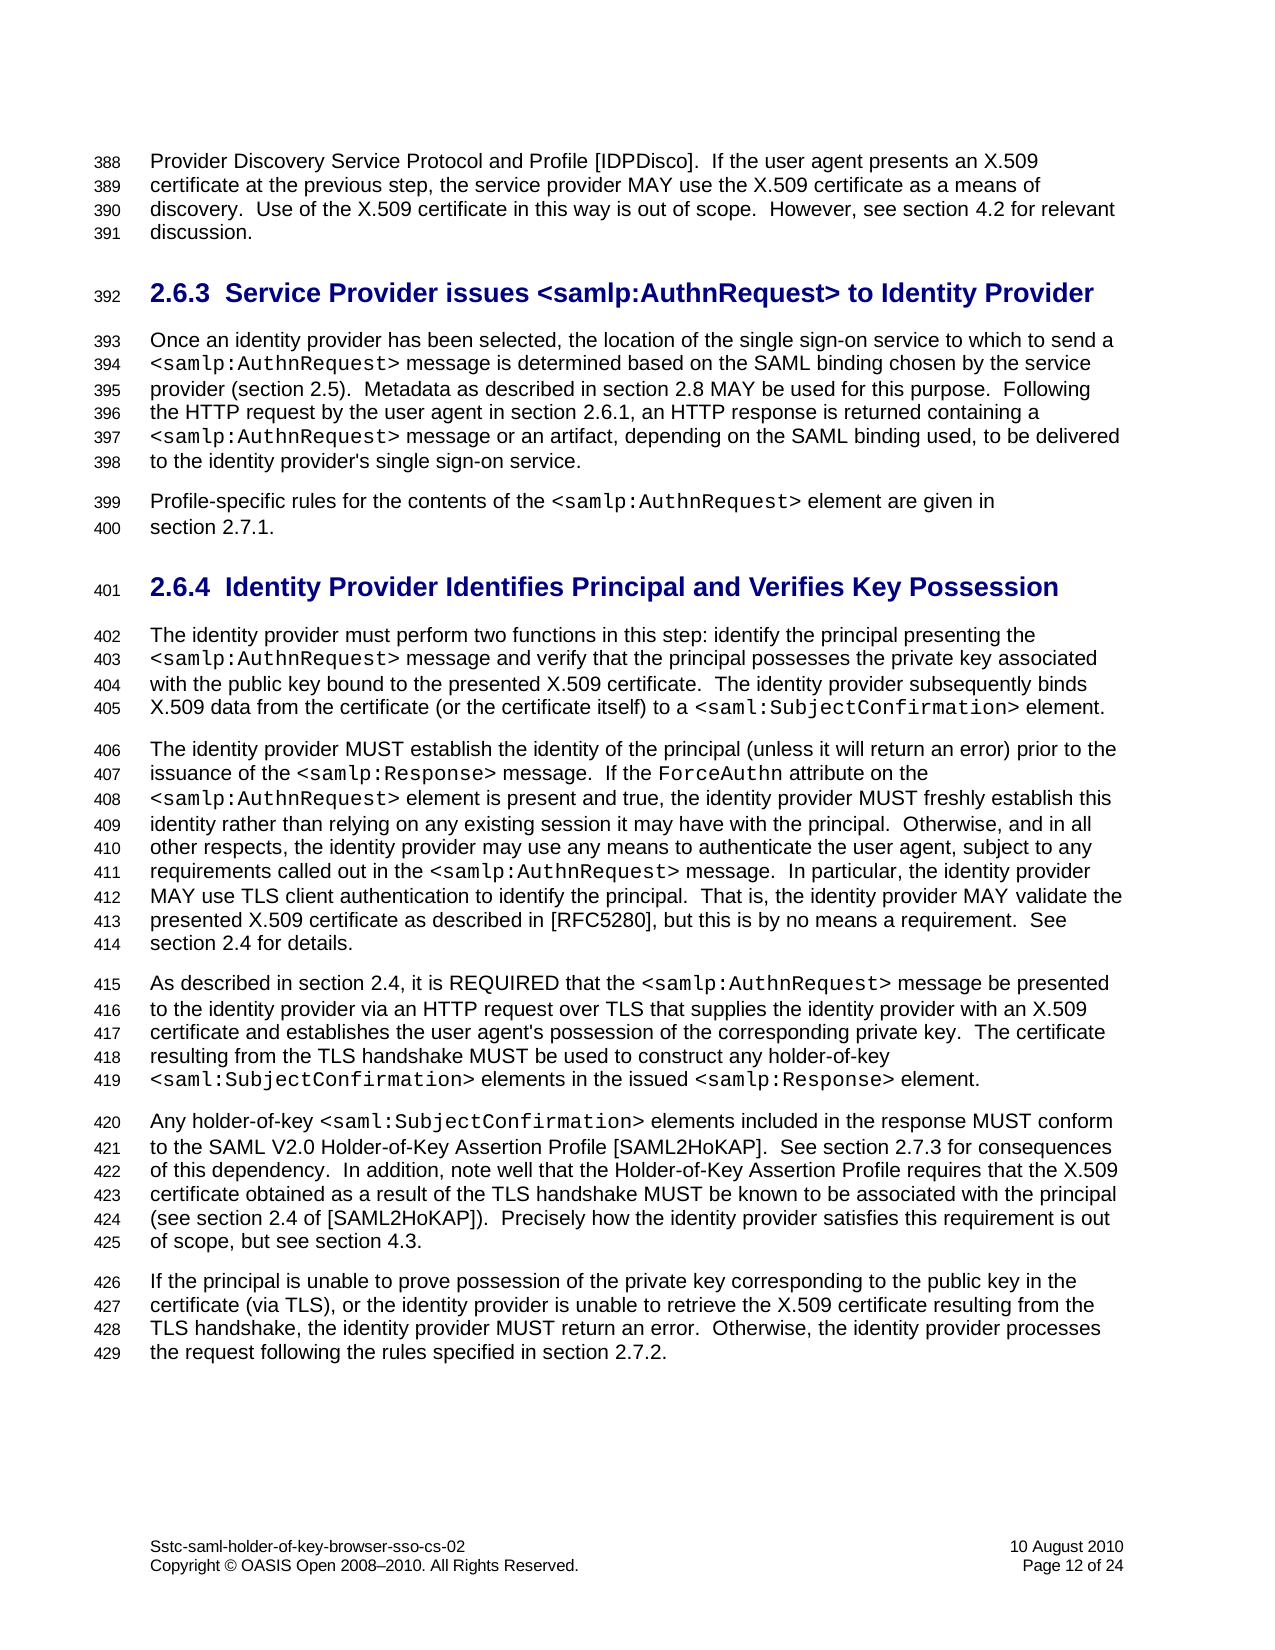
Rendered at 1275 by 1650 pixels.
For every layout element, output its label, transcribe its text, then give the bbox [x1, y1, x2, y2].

text If the principal is unable to prove possession of the private key corresponding to the public key in the certificate (via TLS), or the identity provider is unable to retrieve the X.509 certificate resulting from the TLS handshake, the identity provider MUST return an error. Otherwise, the identity provider processes the request following the rules specified in section 2.7.2. [150, 1270, 1125, 1364]
subtitle Service Provider issues <samlp:AuthnRequest> to Identity Provider [150, 277, 1125, 307]
text The identity provider MUST establish the identity of the principal (unless it will return an error) prior to the issuance of the <samlp:Response> message. If the ForceAuthn attribute on the <samlp:AuthnRequest> element is present and true, the identity provider MUST freshly establish this identity rather than relying on any existing session it may have with the principal. Otherwise, and in all other respects, the identity provider may use any means to authenticate the user agent, subject to any requirements called out in the <samlp:AuthnRequest> message. In particular, the identity provider MAY use TLS client authentication to identify the principal. That is, the identity provider MAY validate the presented X.509 certificate as described in [RFC5280], but this is by no means a requirement. See section 2.4 for details. [150, 738, 1125, 955]
text Any holder-of-key <saml:SubjectConfirmation> elements included in the response MUST conform to the SAML V2.0 Holder-of-Key Assertion Profile [SAML2HoKAP]. See section 2.7.3 for consequences of this dependency. In addition, note well that the Holder-of-Key Assertion Profile requires that the X.509 certificate obtained as a result of the TLS handshake MUST be known to be associated with the principal (see section 2.4 of [SAML2HoKAP]). Precisely how the identity provider satisfies this requirement is out of scope, but see section 4.3. [150, 1110, 1125, 1253]
text Provider Discovery Service Protocol and Profile [IDPDisco]. If the user agent presents an X.509 certificate at the previous step, the service provider MAY use the X.509 certificate as a means of discovery. Use of the X.509 certificate in this way is out of scope. However, see section 4.2 for relevant discussion. [150, 150, 1125, 244]
subtitle Identity Provider Identifies Principal and Verifies Key Possession [150, 572, 1125, 602]
text As described in section 2.4, it is REQUIRED that the <samlp:AuthnRequest> message be presented to the identity provider via an HTTP request over TLS that supplies the identity provider with an X.509 certificate and establishes the user agent's possession of the corresponding private key. The certificate resulting from the TLS handshake MUST be used to construct any holder-of-key <saml:SubjectConfirmation> elements in the issued <samlp:Response> element. [150, 972, 1125, 1093]
text Once an identity provider has been selected, the location of the single sign-on service to which to send a <samlp:AuthnRequest> message is determined based on the SAML binding chosen by the service provider (section 2.5). Metadata as described in section 2.8 MAY be used for this purpose. Following the HTTP request by the user agent in section 2.6.1, an HTTP response is returned containing a <samlp:AuthnRequest> message or an artifact, depending on the SAML binding used, to be delivered to the identity provider's single sign-on service. [150, 328, 1125, 473]
text The identity provider must perform two functions in this step: identify the principal presenting the <samlp:AuthnRequest> message and verify that the principal possesses the private key associated with the public key bound to the presented X.509 certificate. The identity provider subsequently binds X.509 data from the certificate (or the certificate itself) to a <saml:SubjectConfirmation> element. [150, 623, 1125, 721]
text Profile-specific rules for the contents of the <samlp:AuthnRequest> element are given in section 2.7.1. [150, 490, 1125, 539]
